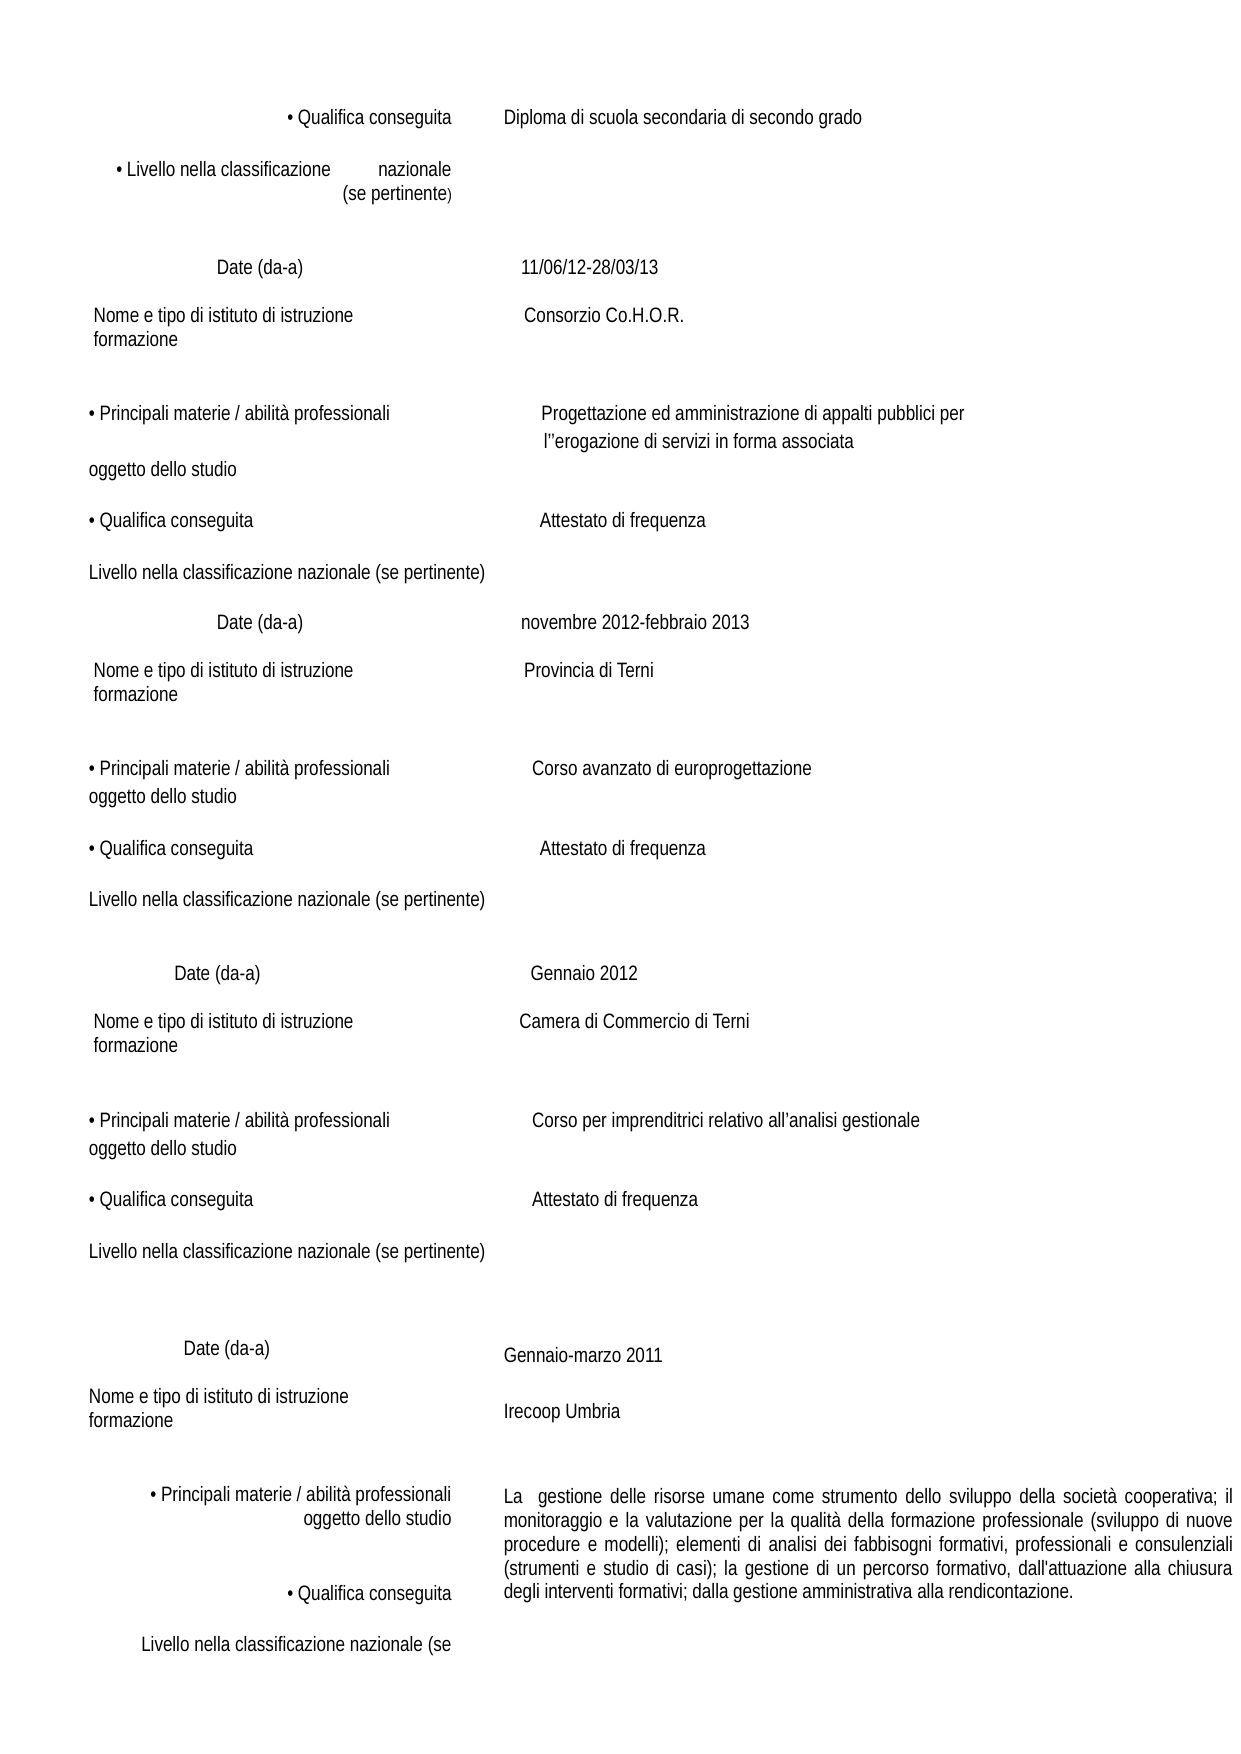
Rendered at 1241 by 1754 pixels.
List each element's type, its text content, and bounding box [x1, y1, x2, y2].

text formazione [89, 327, 1053, 351]
text • Qualifica conseguita Attestato di frequenza [89, 508, 1053, 532]
table_header [463, 1313, 492, 1662]
table_cell [492, 155, 1240, 207]
text • Qualifica conseguita Attestato di frequenza [89, 1187, 1053, 1211]
table_cell [78, 75, 463, 103]
text oggetto dello studio [89, 1136, 1053, 1159]
table_cell [492, 75, 1240, 103]
table_cell [463, 103, 492, 154]
text Nome e tipo di istituto di istruzione Camera di Commercio di Terni [89, 1009, 1053, 1033]
text Date (da-a) novembre 2012-febbraio 2013 [89, 610, 1053, 634]
text • Principali materie / abilità professionali Corso avanzato di europrogettazione [89, 756, 1053, 780]
table_header Gennaio-marzo 2011 Irecoop Umbria La gestione delle risorse umane come strumento dello sviluppo della società cooperativa; il monitoraggio e la valutazione per la qualità della formazione professionale (sviluppo di nuove procedure e modelli); elementi di analisi dei fabbisogni formativi, professionali e consulenziali (strumenti e studio di casi); la gestione di un percorso formativo, dall'attuazione alla chiusura degli interventi formativi; dalla gestione amministrativa alla rendicontazione. [492, 1313, 1240, 1662]
table_cell [463, 75, 492, 103]
table_cell [463, 155, 492, 207]
text Date (da-a) Gennaio 2012 [89, 961, 1053, 985]
text • Qualifica conseguita Attestato di frequenza [89, 836, 1053, 860]
text formazione [89, 682, 1053, 706]
table_cell Diploma di scuola secondaria di secondo grado [492, 103, 1240, 154]
text Livello nella classificazione nazionale (se pertinente) [89, 1238, 1053, 1262]
text Livello nella classificazione nazionale (se pertinente) [89, 560, 1053, 584]
text • Principali materie / abilità professionali Corso per imprenditrici relativo all’analisi gestionale [89, 1107, 1053, 1131]
text Date (da-a) 11/06/12-28/03/13 [89, 254, 1053, 278]
text Nome e tipo di istituto di istruzione Provincia di Terni [89, 658, 1053, 682]
text formazione [89, 1033, 1053, 1057]
text oggetto dello studio [89, 784, 1053, 808]
text • Principali materie / abilità professionali Progettazione ed amministrazione di appalti pubblici per [89, 401, 1053, 425]
table_cell • Qualifica conseguita [78, 103, 463, 154]
table_header Date (da-a) Nome e tipo di istituto di istruzione formazione • Principali materie / abilità professionali oggetto dello studio • Qualifica conseguita Livello nella classificazione nazionale (se [78, 1313, 463, 1662]
table_cell • Livello nella classificazione nazionale (se pertinente) [78, 155, 463, 207]
text oggetto dello studio [89, 457, 1053, 481]
text Livello nella classificazione nazionale (se pertinente) [89, 887, 1053, 911]
text l’’erogazione di servizi in forma associata [89, 429, 1053, 453]
text Nome e tipo di istituto di istruzione Consorzio Co.H.O.R. [89, 303, 1053, 327]
